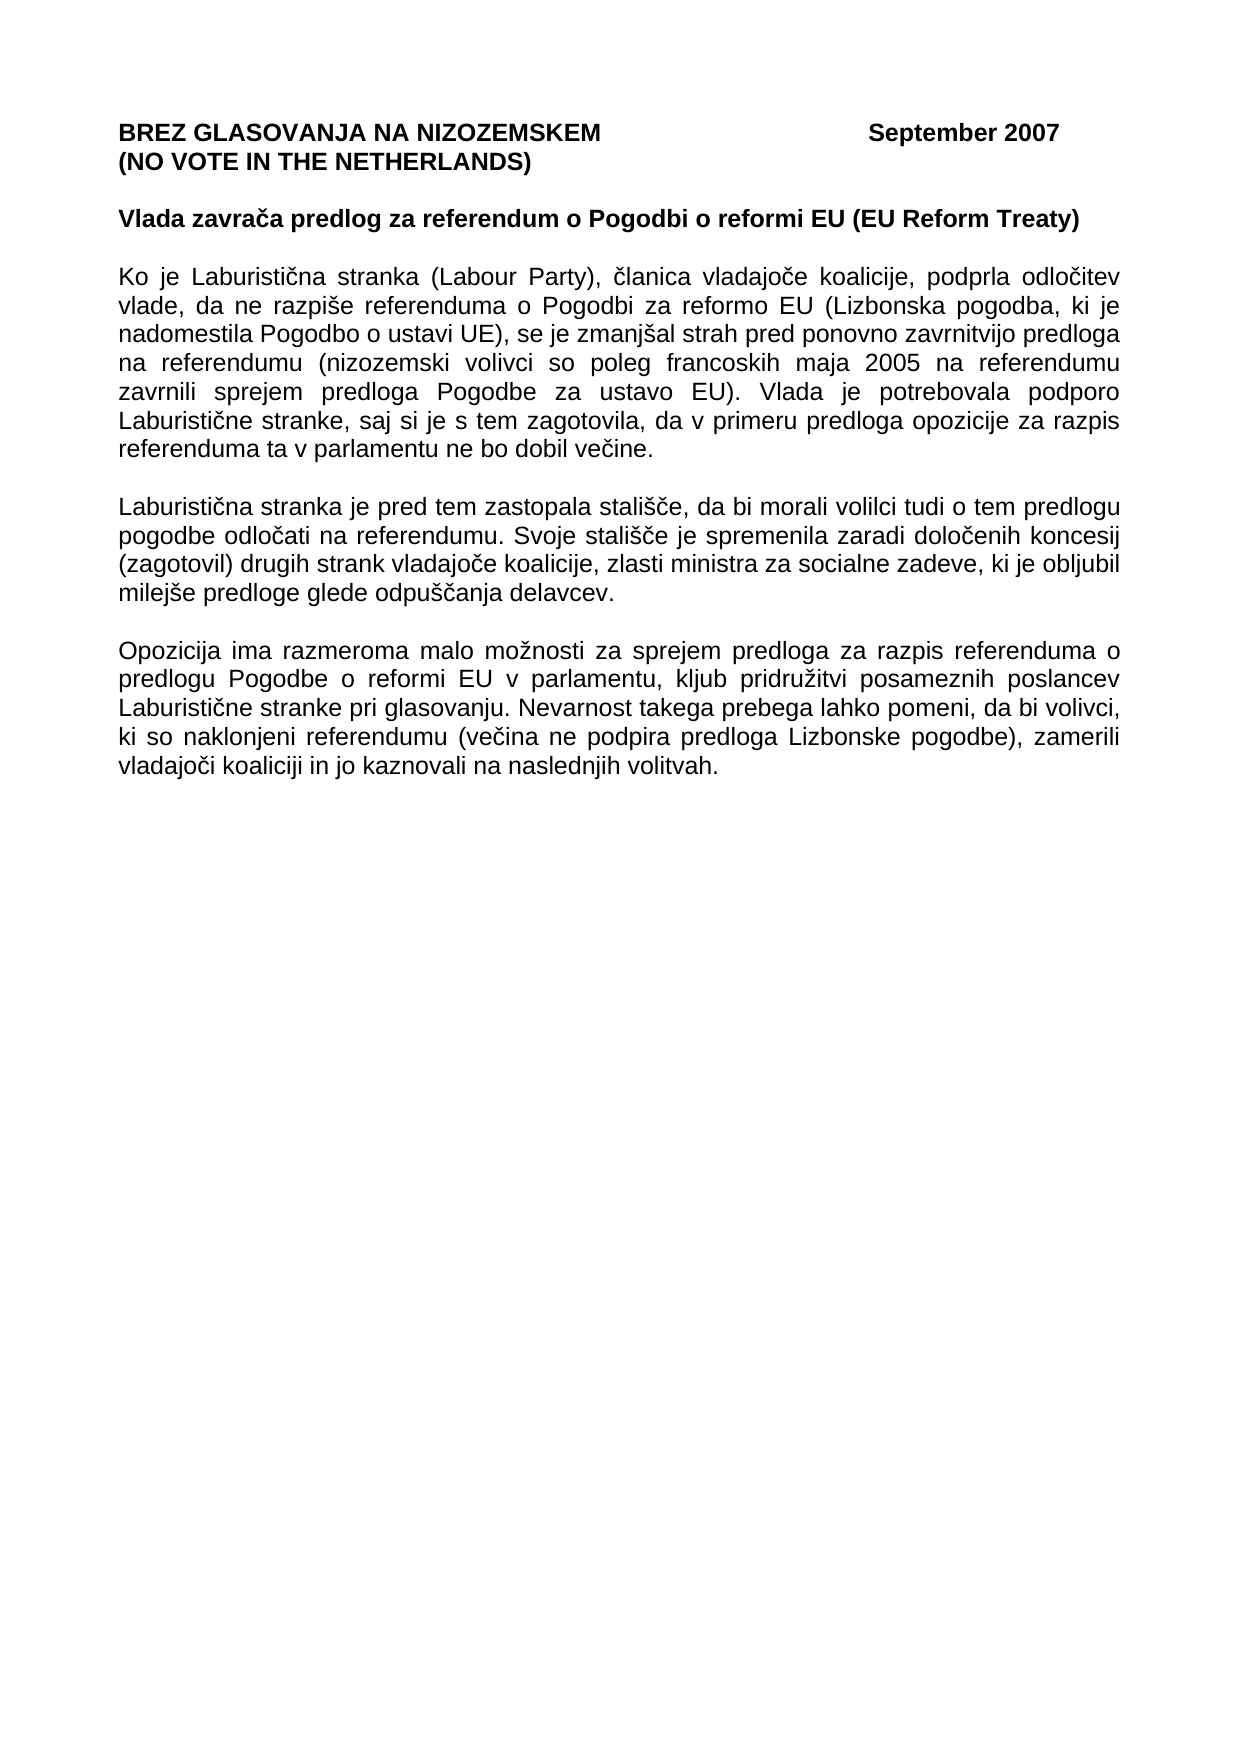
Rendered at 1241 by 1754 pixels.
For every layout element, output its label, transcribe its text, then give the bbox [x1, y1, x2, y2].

text Opozicija ima razmeroma malo možnosti za sprejem predloga za razpis referenduma o predlogu Pogodbe o reformi EU v parlamentu, kljub pridružitvi posameznih poslancev Laburistične stranke pri glasovanju. Nevarnost takega prebega lahko pomeni, da bi volivci, ki so naklonjeni referendumu (večina ne podpira predloga Lizbonske pogodbe), zamerili vladajoči koaliciji in jo kaznovali na naslednjih volitvah. [118, 636, 1122, 779]
text Ko je Laburistična stranka (Labour Party), članica vladajoče koalicije, podprla odločitev vlade, da ne razpiše referenduma o Pogodbi za reformo EU (Lizbonska pogodba, ki je nadomestila Pogodbo o ustavi UE), se je zmanjšal strah pred ponovno zavrnitvijo predloga na referendumu (nizozemski volivci so poleg francoskih maja 2005 na referendumu zavrnili sprejem predloga Pogodbe za ustavo EU). Vlada je potrebovala podporo Laburistične stranke, saj si je s tem zagotovila, da v primeru predloga opozicije za razpis referenduma ta v parlamentu ne bo dobil večine. [118, 262, 1122, 463]
text BREZ GLASOVANJA NA NIZOZEMSKEM September 2007 [118, 118, 1122, 147]
text (NO VOTE IN THE NETHERLANDS) [118, 147, 1122, 176]
text Laburistična stranka je pred tem zastopala stališče, da bi morali volilci tudi o tem predlogu pogodbe odločati na referendumu. Svoje stališče je spremenila zaradi določenih koncesij (zagotovil) drugih strank vladajoče koalicije, zlasti ministra za socialne zadeve, ki je obljubil milejše predloge glede odpuščanja delavcev. [118, 492, 1122, 607]
text Vlada zavrača predlog za referendum o Pogodbi o reformi EU (EU Reform Treaty) [118, 204, 1122, 233]
